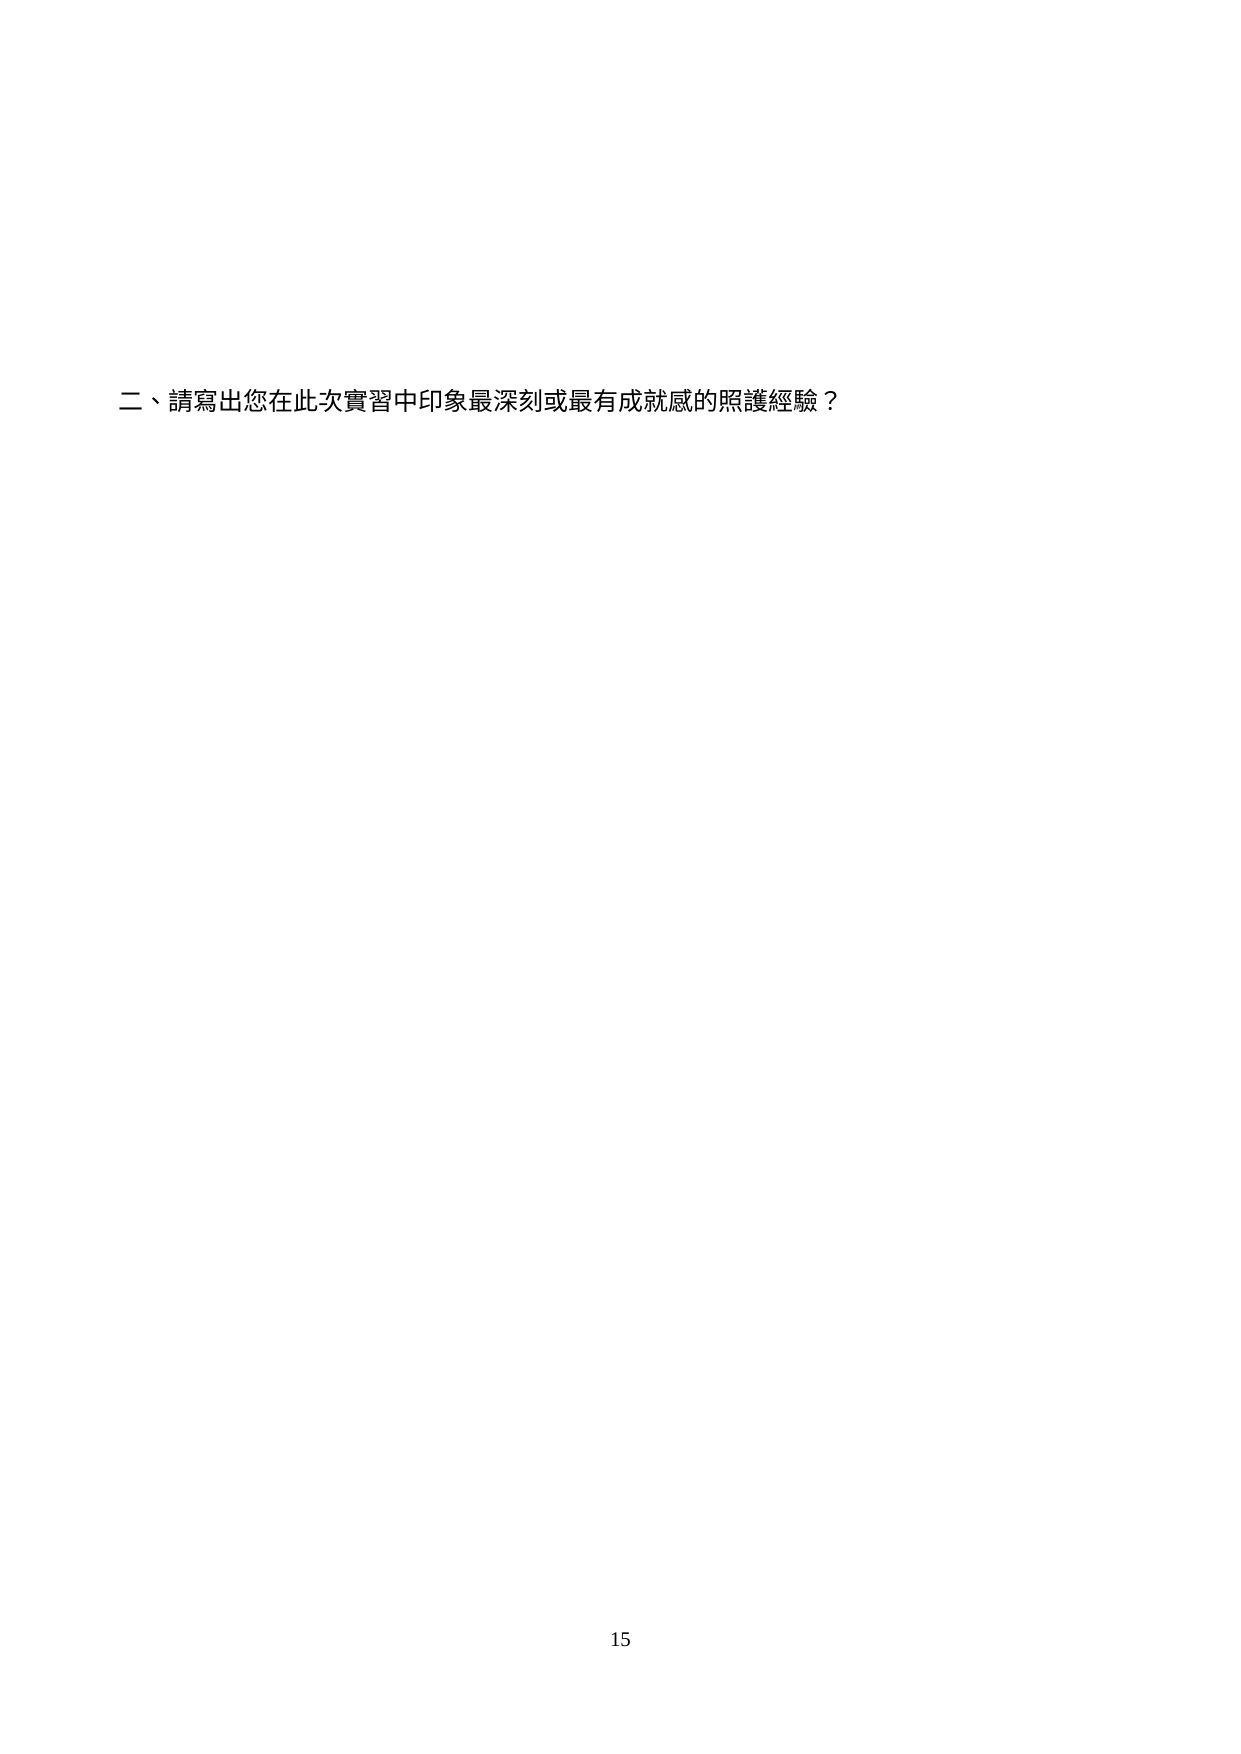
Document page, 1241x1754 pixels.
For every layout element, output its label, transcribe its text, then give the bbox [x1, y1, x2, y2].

text 二、請寫出您在此次實習中印象最深刻或最有成就感的照護經驗？ [118, 358, 1122, 420]
